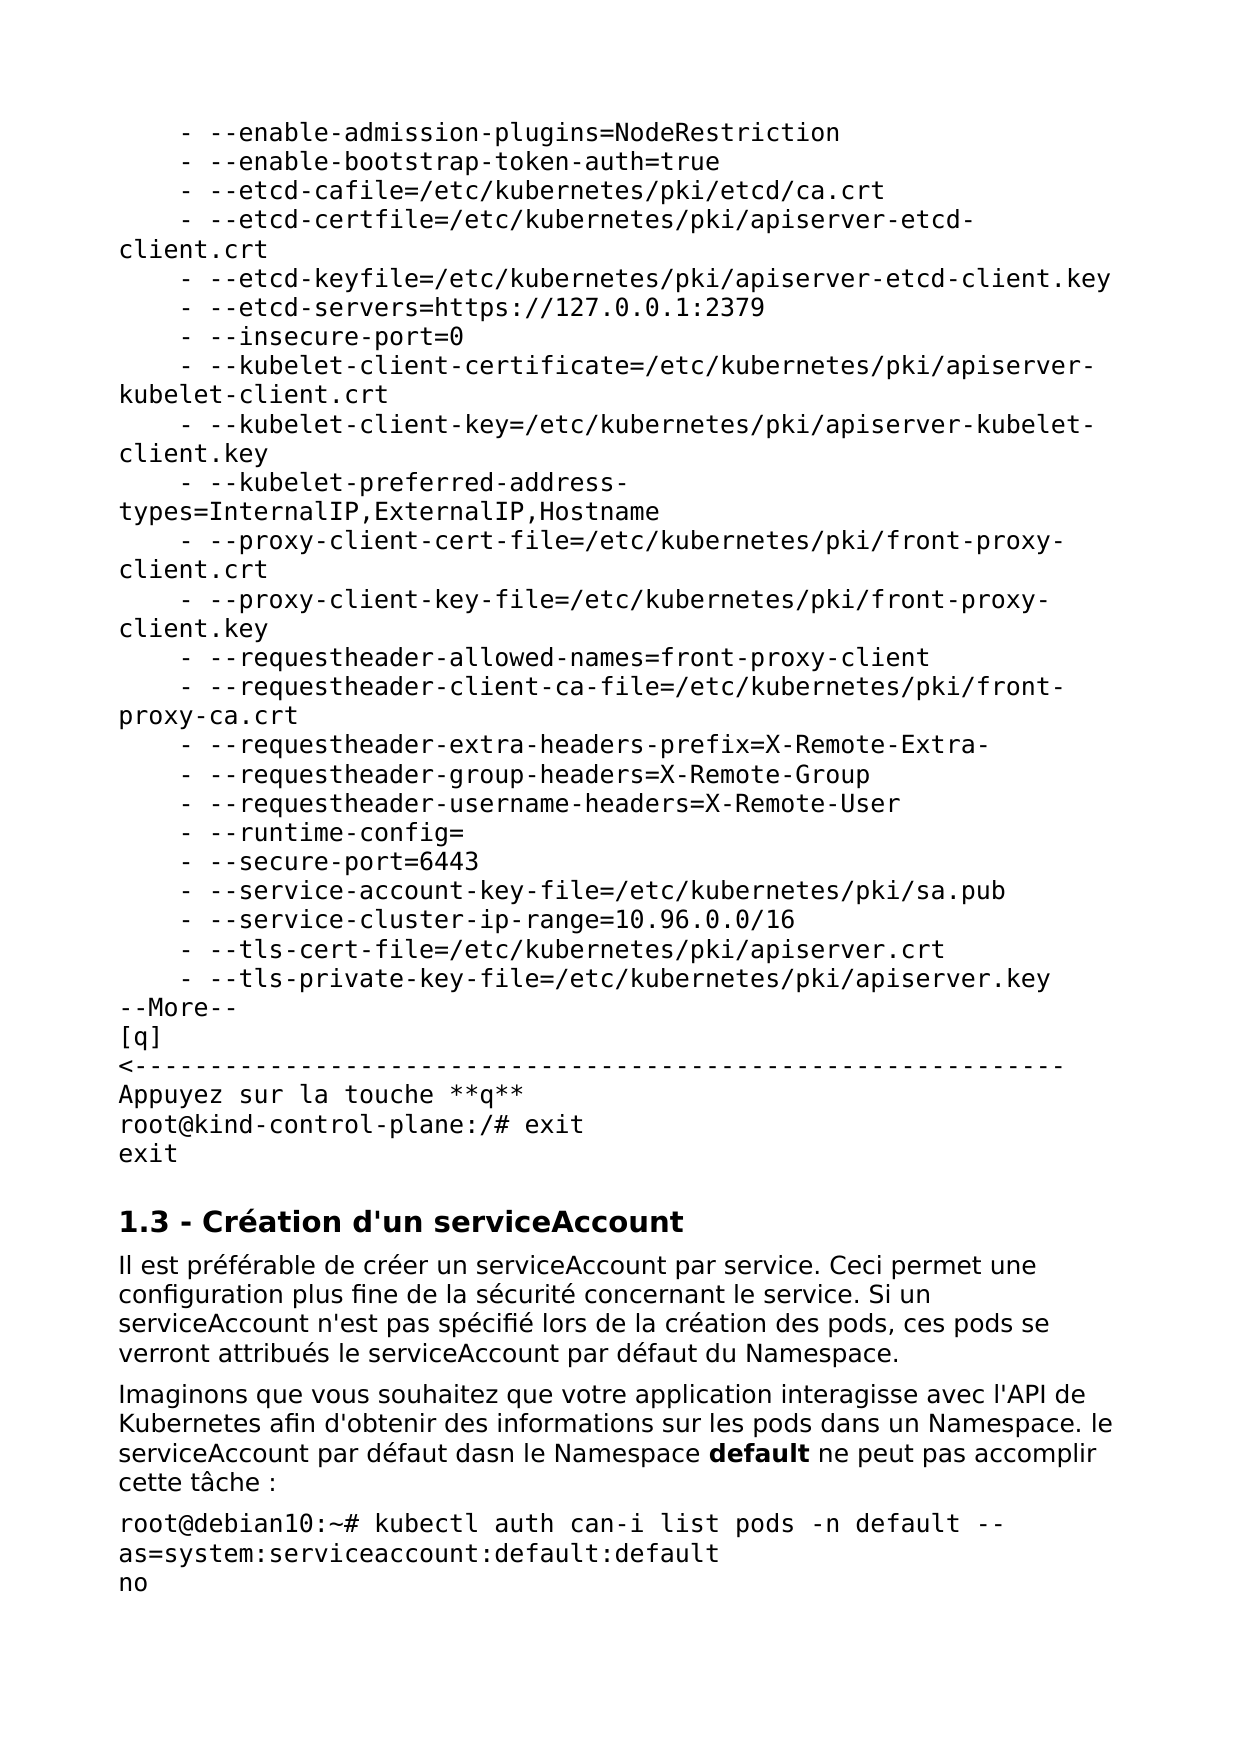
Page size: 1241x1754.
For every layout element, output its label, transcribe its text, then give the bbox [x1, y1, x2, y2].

text - --enable-admission-plugins=NodeRestriction - --enable-bootstrap-token-auth=true - --etcd-cafile=/etc/kubernetes/pki/etcd/ca.crt - --etcd-certfile=/etc/kubernetes/pki/apiserver-etcd-client.crt - --etcd-keyfile=/etc/kubernetes/pki/apiserver-etcd-client.key - --etcd-servers=https://127.0.0.1:2379 - --insecure-port=0 - --kubelet-client-certificate=/etc/kubernetes/pki/apiserver-kubelet-client.crt - --kubelet-client-key=/etc/kubernetes/pki/apiserver-kubelet-client.key - --kubelet-preferred-address-types=InternalIP,ExternalIP,Hostname - --proxy-client-cert-file=/etc/kubernetes/pki/front-proxy-client.crt - --proxy-client-key-file=/etc/kubernetes/pki/front-proxy-client.key - --requestheader-allowed-names=front-proxy-client - --requestheader-client-ca-file=/etc/kubernetes/pki/front-proxy-ca.crt - --requestheader-extra-headers-prefix=X-Remote-Extra- - --requestheader-group-headers=X-Remote-Group - --requestheader-username-headers=X-Remote-User - --runtime-config= - --secure-port=6443 - --service-account-key-file=/etc/kubernetes/pki/sa.pub - --service-cluster-ip-range=10.96.0.0/16 - --tls-cert-file=/etc/kubernetes/pki/apiserver.crt - --tls-private-key-file=/etc/kubernetes/pki/apiserver.key --More-- [q] <--------------------------------------------------------------Appuyez sur la touche **q** root@kind-control-plane:/# exit exit [118, 118, 1122, 1168]
text root@debian10:~# kubectl auth can-i list pods -n default --as=system:serviceaccount:default:default no [118, 1510, 1122, 1597]
subtitle 1.3 - Création d'un serviceAccount [118, 1205, 1122, 1239]
text Imaginons que vous souhaitez que votre application interagisse avec l'API de Kubernetes afin d'obtenir des informations sur les pods dans un Namespace. le serviceAccount par défaut dasn le Namespace default ne peut pas accomplir cette tâche : [118, 1381, 1122, 1497]
text Il est préférable de créer un serviceAccount par service. Ceci permet une configuration plus fine de la sécurité concernant le service. Si un serviceAccount n'est pas spécifié lors de la création des pods, ces pods se verront attribués le serviceAccount par défaut du Namespace. [118, 1251, 1122, 1368]
